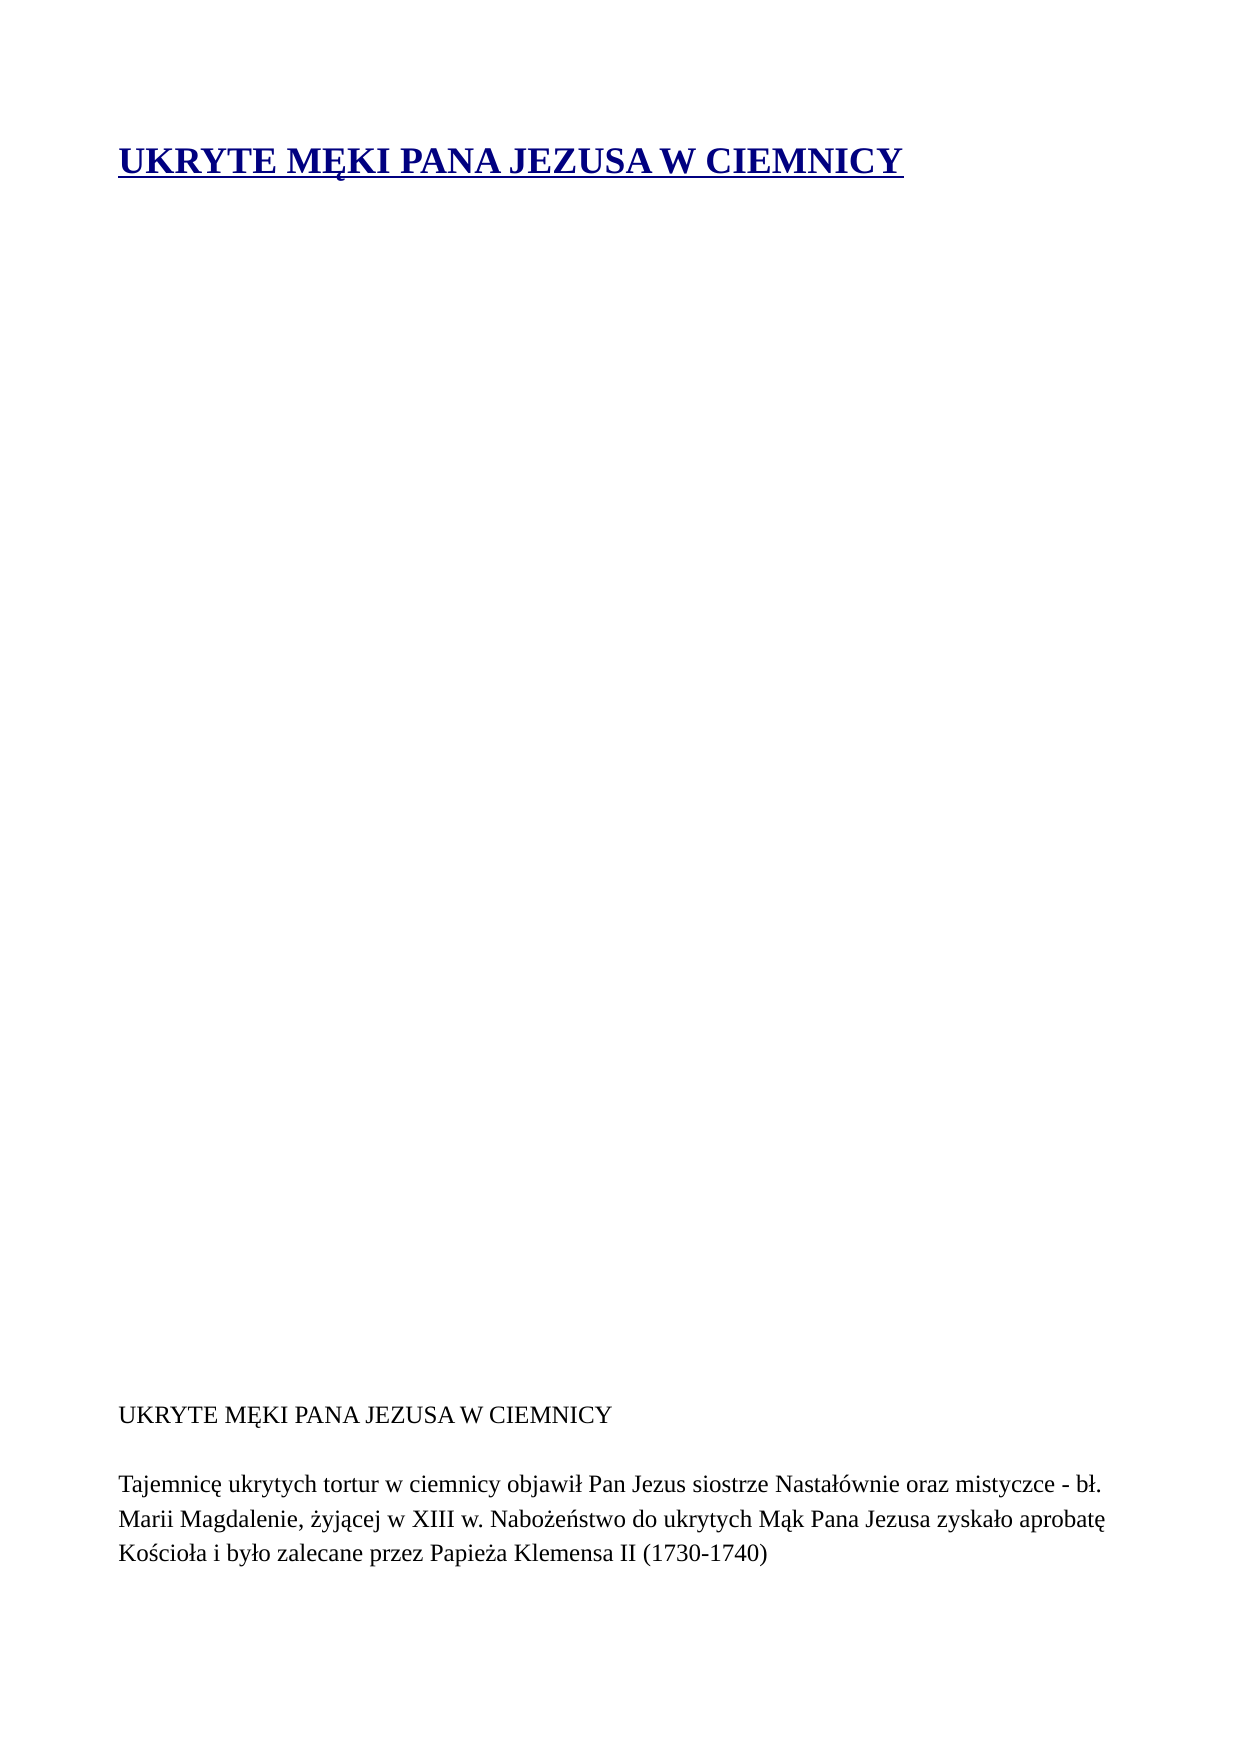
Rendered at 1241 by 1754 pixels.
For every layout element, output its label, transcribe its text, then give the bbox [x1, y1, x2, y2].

text UKRYTE MĘKI PANA JEZUSA W CIEMNICY Tajemnicę ukrytych tortur w ciemnicy objawił Pan Jezus siostrze Nastałównie oraz mistyczce - bł. Marii Magdalenie, żyjącej w XIII w. Nabożeństwo do ukrytych Mąk Pana Jezusa zyskało aprobatę Kościoła i było zalecane przez Papieża Klemensa II (1730-1740) [118, 1400, 1122, 1601]
subtitle UKRYTE MĘKI PANA JEZUSA W CIEMNICY [118, 139, 1122, 182]
